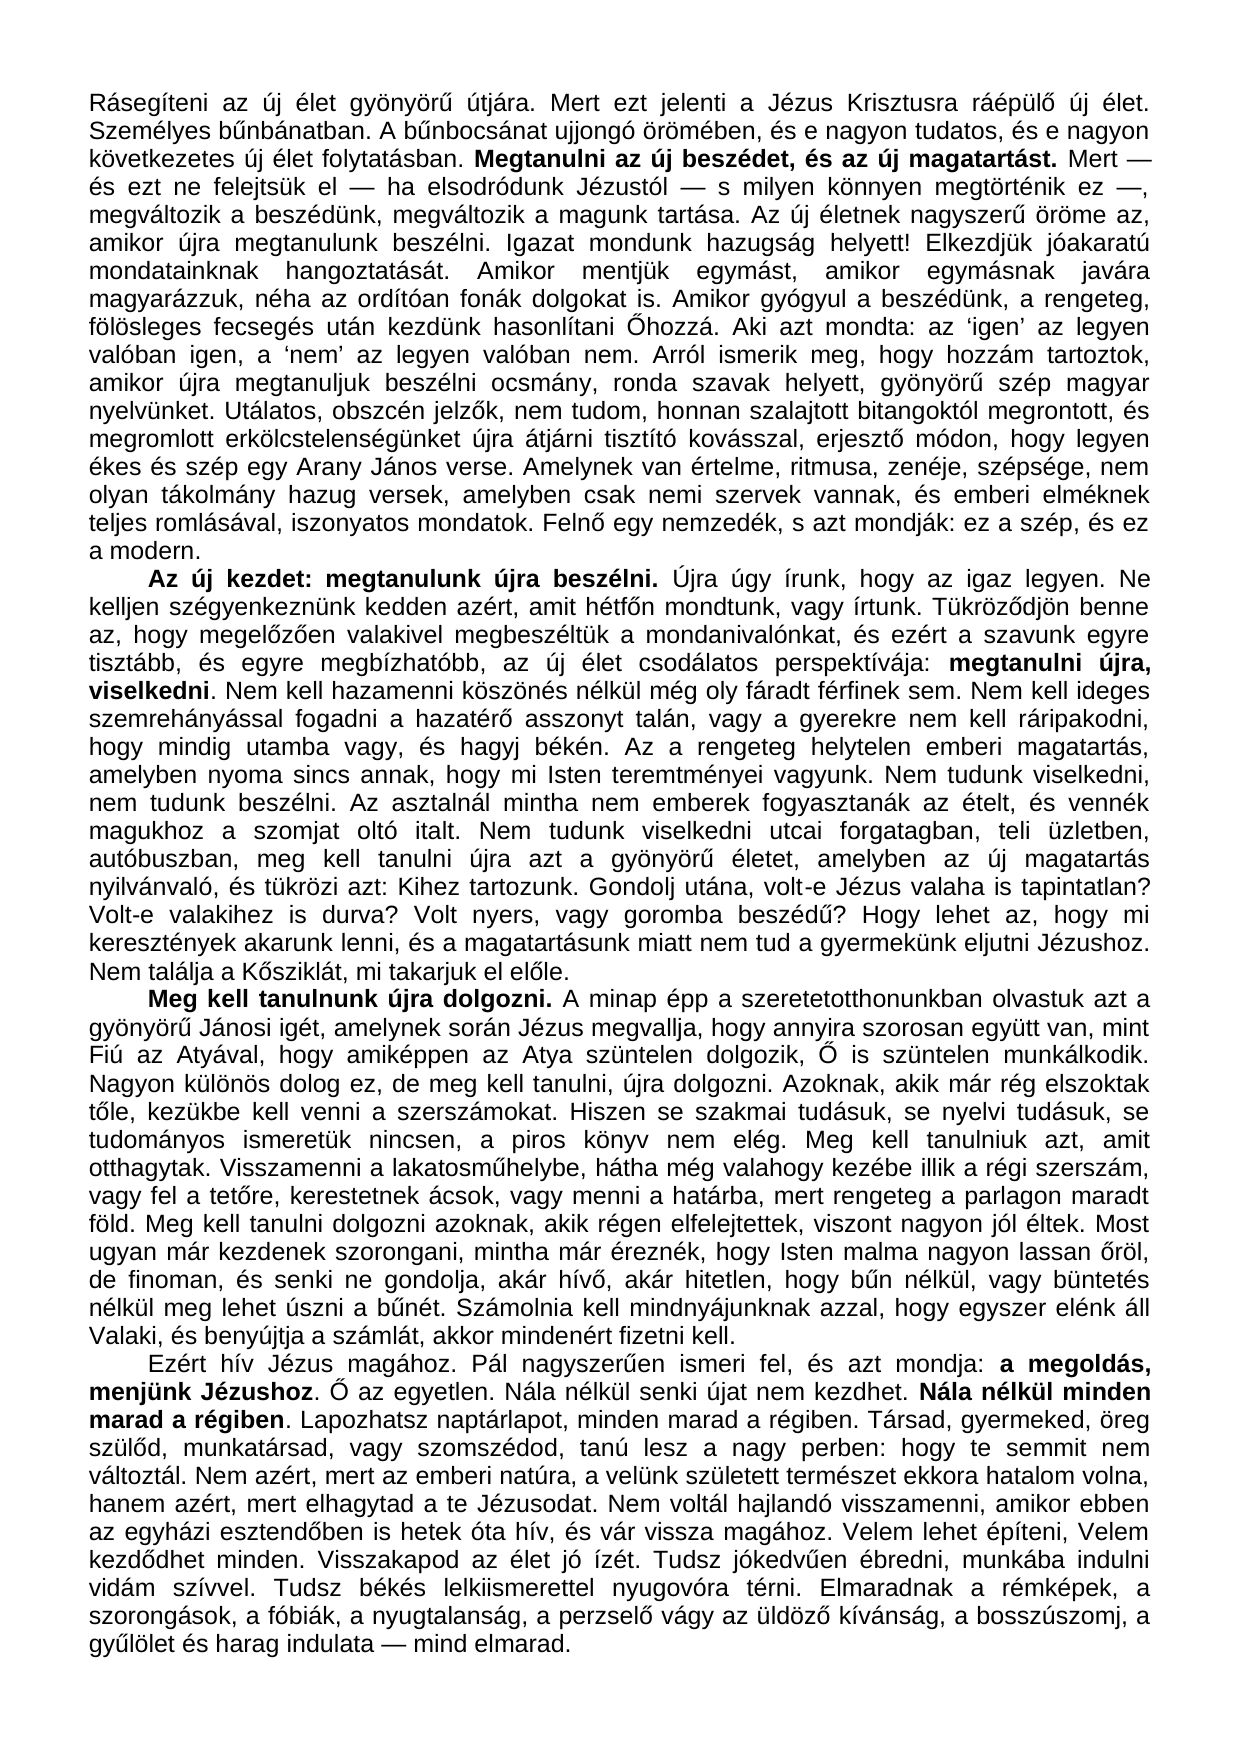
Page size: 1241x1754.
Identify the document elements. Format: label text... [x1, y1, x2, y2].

text Rásegíteni az új élet gyönyörű útjára. Mert ezt jelenti a Jézus Krisztusra ráépülő új élet. Személyes bűnbánatban. A bűnbocsánat ujjongó örömében, és e nagyon tudatos, és e nagyon következetes új élet folytatásban. Megtanulni az új beszédet, és az új magatartást. Mert — és ezt ne felejtsük el — ha elsodródunk Jézustól — s milyen könnyen megtörténik ez —, megváltozik a beszédünk, megváltozik a magunk tartása. Az új életnek nagyszerű öröme az, amikor újra megtanulunk beszélni. Igazat mondunk hazugság helyett! Elkezdjük jóakaratú mondatainknak hangoztatását. Amikor mentjük egymást, amikor egymásnak javára magyarázzuk, néha az ordítóan fonák dolgokat is. Amikor gyógyul a beszédünk, a rengeteg, fölösleges fecsegés után kezdünk hasonlítani Őhozzá. Aki azt mondta: az ‘igen’ az legyen valóban igen, a ‘nem’ az legyen valóban nem. Arról ismerik meg, hogy hozzám tartoztok, amikor újra megtanuljuk beszélni ocsmány, ronda szavak helyett, gyönyörű szép magyar nyelvünket. Utálatos, obszcén jelzők, nem tudom, honnan szalajtott bitangoktól megrontott, és megromlott erkölcstelenségünket újra átjárni tisztító kovásszal, erjesztő módon, hogy legyen ékes és szép egy Arany János verse. Amelynek van értelme, ritmusa, zenéje, szépsége, nem olyan tákolmány hazug versek, amelyben csak nemi szervek vannak, és emberi elméknek teljes romlásával, iszonyatos mondatok. Felnő egy nemzedék, s azt mondják: ez a szép, és ez a modern. [88, 88, 1152, 565]
text Az új kezdet: megtanulunk újra beszélni. Újra úgy írunk, hogy az igaz legyen. Ne kelljen szégyenkeznünk kedden azért, amit hétfőn mondtunk, vagy írtunk. Tükröződjön benne az, hogy megelőzően valakivel megbeszéltük a mondanivalónkat, és ezért a szavunk egyre tisztább, és egyre megbízhatóbb, az új élet csodálatos perspektívája: megtanulni újra, viselkedni. Nem kell hazamenni köszönés nélkül még oly fáradt férfinek sem. Nem kell ideges szemrehányással fogadni a hazatérő asszonyt talán, vagy a gyerekre nem kell ráripakodni, hogy mindig utamba vagy, és hagyj békén. Az a rengeteg helytelen emberi magatartás, amelyben nyoma sincs annak, hogy mi Isten teremtményei vagyunk. Nem tudunk viselkedni, nem tudunk beszélni. Az asztalnál mintha nem emberek fogyasztanák az ételt, és vennék magukhoz a szomjat oltó italt. Nem tudunk viselkedni utcai forgatagban, teli üzletben, autóbuszban, meg kell tanulni újra azt a gyönyörű életet, amelyben az új magatartás nyilvánvaló, és tükrözi azt: Kihez tartozunk. Gondolj utána, volt‑e Jézus valaha is tapintatlan? Volt‑e valakihez is durva? Volt nyers, vagy goromba beszédű? Hogy lehet az, hogy mi keresztények akarunk lenni, és a magatartásunk miatt nem tud a gyermekünk eljutni Jézushoz. Nem találja a Kősziklát, mi takarjuk el előle. [88, 565, 1152, 985]
text Meg kell tanulnunk újra dolgozni. A minap épp a szeretetotthonunkban olvastuk azt a gyönyörű Jánosi igét, amelynek során Jézus megvallja, hogy annyira szorosan együtt van, mint Fiú az Atyával, hogy amiképpen az Atya szüntelen dolgozik, Ő is szüntelen munkálkodik. Nagyon különös dolog ez, de meg kell tanulni, újra dolgozni. Azoknak, akik már rég elszoktak tőle, kezükbe kell venni a szerszámokat. Hiszen se szakmai tudásuk, se nyelvi tudásuk, se tudományos ismeretük nincsen, a piros könyv nem elég. Meg kell tanulniuk azt, amit otthagytak. Visszamenni a lakatosműhelybe, hátha még valahogy kezébe illik a régi szerszám, vagy fel a tetőre, kerestetnek ácsok, vagy menni a határba, mert rengeteg a parlagon maradt föld. Meg kell tanulni dolgozni azoknak, akik régen elfelejtettek, viszont nagyon jól éltek. Most ugyan már kezdenek szorongani, mintha már éreznék, hogy Isten malma nagyon lassan őröl, de finoman, és senki ne gondolja, akár hívő, akár hitetlen, hogy bűn nélkül, vagy büntetés nélkül meg lehet úszni a bűnét. Számolnia kell mindnyájunknak azzal, hogy egyszer elénk áll Valaki, és benyújtja a számlát, akkor mindenért fizetni kell. [88, 985, 1152, 1349]
text Ezért hív Jézus magához. Pál nagyszerűen ismeri fel, és azt mondja: a megoldás, menjünk Jézushoz. Ő az egyetlen. Nála nélkül senki újat nem kezdhet. Nála nélkül minden marad a régiben. Lapozhatsz naptárlapot, minden marad a régiben. Társad, gyermeked, öreg szülőd, munkatársad, vagy szomszédod, tanú lesz a nagy perben: hogy te semmit nem változtál. Nem azért, mert az emberi natúra, a velünk született természet ekkora hatalom volna, hanem azért, mert elhagytad a te Jézusodat. Nem voltál hajlandó visszamenni, amikor ebben az egyházi esztendőben is hetek óta hív, és vár vissza magához. Velem lehet építeni, Velem kezdődhet minden. Visszakapod az élet jó ízét. Tudsz jókedvűen ébredni, munkába indulni vidám szívvel. Tudsz békés lelkiismerettel nyugovóra térni. Elmaradnak a rémképek, a szorongások, a fóbiák, a nyugtalanság, a perzselő vágy az üldöző kívánság, a bosszúszomj, a gyűlölet és harag indulata — mind elmarad. [88, 1349, 1152, 1658]
